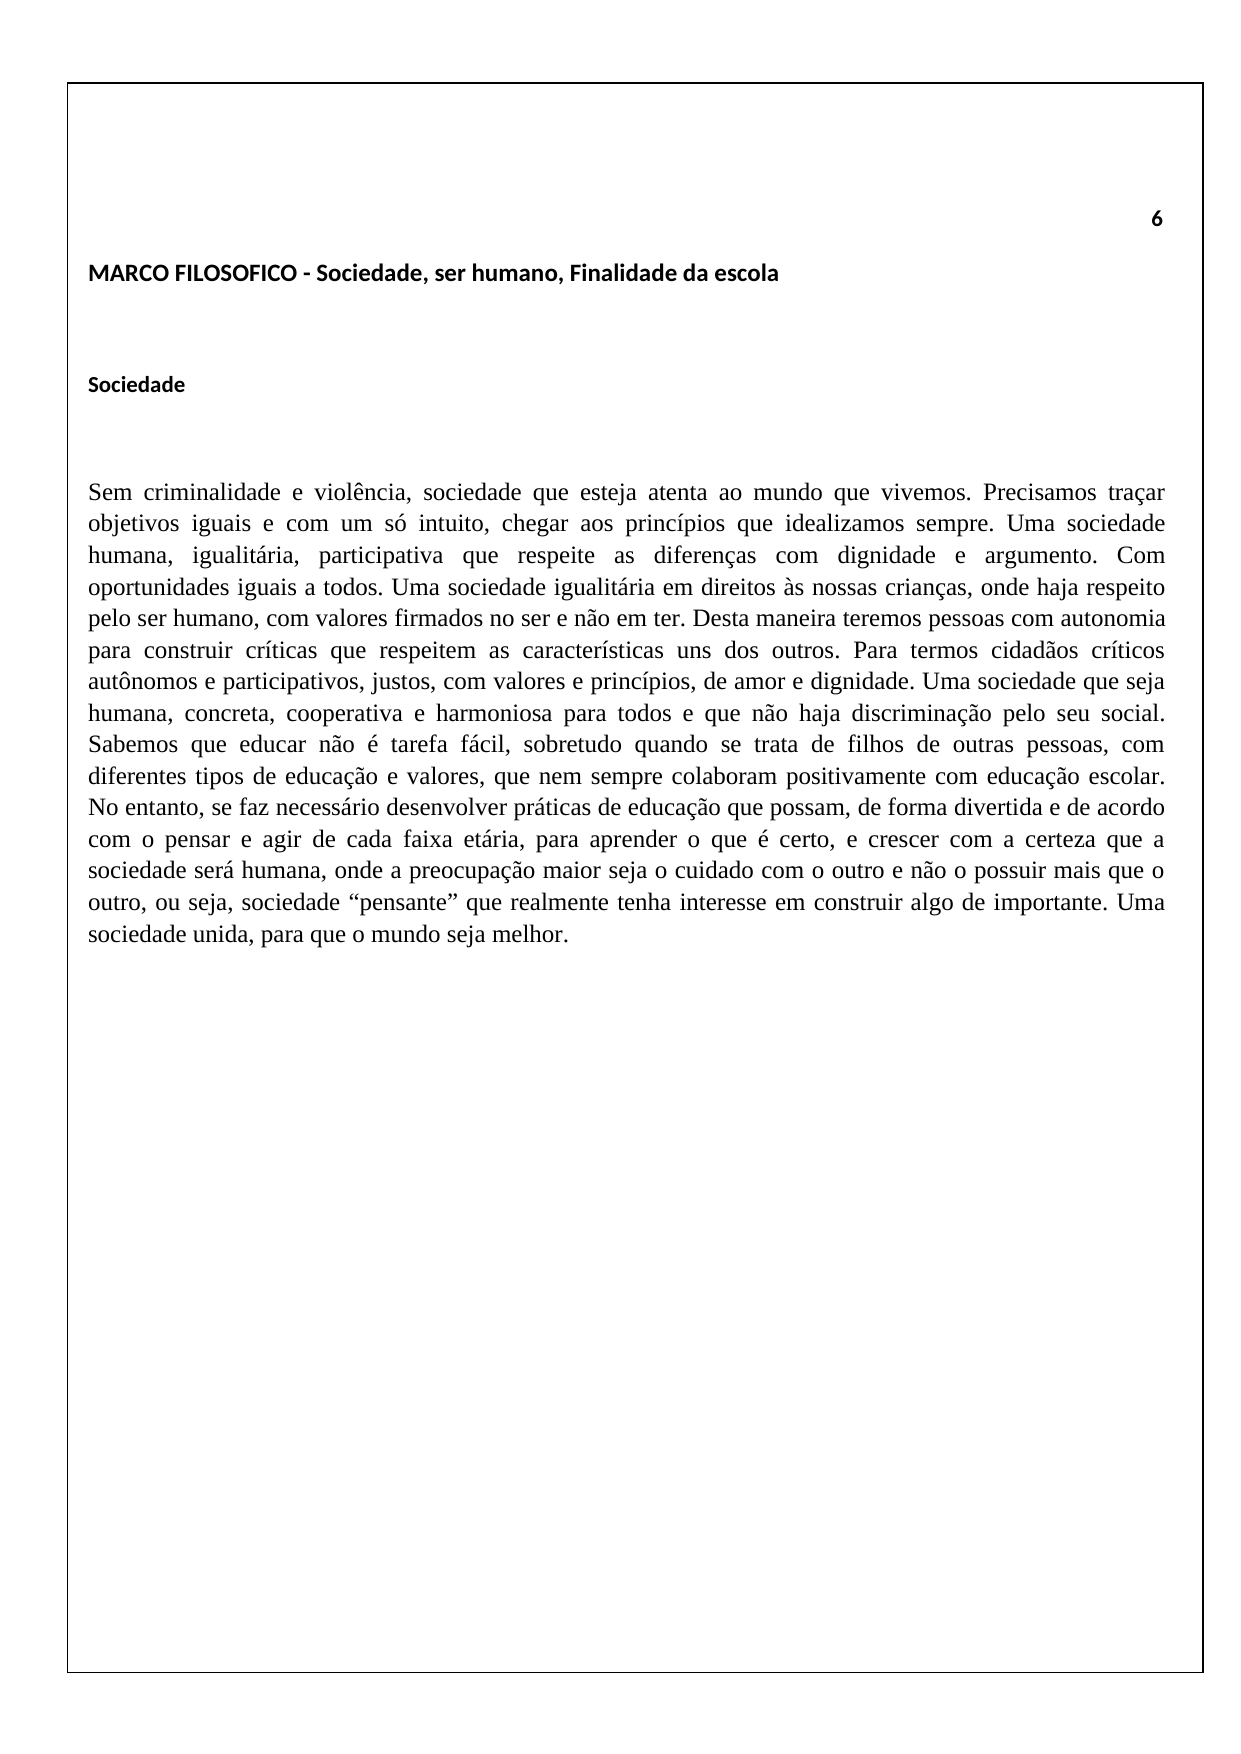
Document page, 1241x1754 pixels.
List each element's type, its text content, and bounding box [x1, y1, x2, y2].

text 6 [88, 202, 1168, 233]
subtitle MARCO FILOSOFICO - Sociedade, ser humano, Finalidade da escola [88, 257, 1180, 288]
text Sociedade [88, 369, 1180, 399]
text Sem criminalidade e violência, sociedade que esteja atenta ao mundo que vivemos. Precisamos traçar objetivos iguais e com um só intuito, chegar aos princípios que idealizamos sempre. Uma sociedade humana, igualitária, participativa que respeite as diferenças com dignidade e argumento. Com oportunidades iguais a todos. Uma sociedade igualitária em direitos às nossas crianças, onde haja respeito pelo ser humano, com valores firmados no ser e não em ter. Desta maneira teremos pessoas com autonomia para construir críticas que respeitem as características uns dos outros. Para termos cidadãos críticos autônomos e participativos, justos, com valores e princípios, de amor e dignidade. Uma sociedade que seja humana, concreta, cooperativa e harmoniosa para todos e que não haja discriminação pelo seu social. Sabemos que educar não é tarefa fácil, sobretudo quando se trata de filhos de outras pessoas, com diferentes tipos de educação e valores, que nem sempre colaboram positivamente com educação escolar. No entanto, se faz necessário desenvolver práticas de educação que possam, de forma divertida e de acordo com o pensar e agir de cada faixa etária, para aprender o que é certo, e crescer com a certeza que a sociedade será humana, onde a preocupação maior seja o cuidado com o outro e não o possuir mais que o outro, ou seja, sociedade “pensante” que realmente tenha interesse em construir algo de importante. Uma sociedade unida, para que o mundo seja melhor. [88, 477, 1167, 948]
